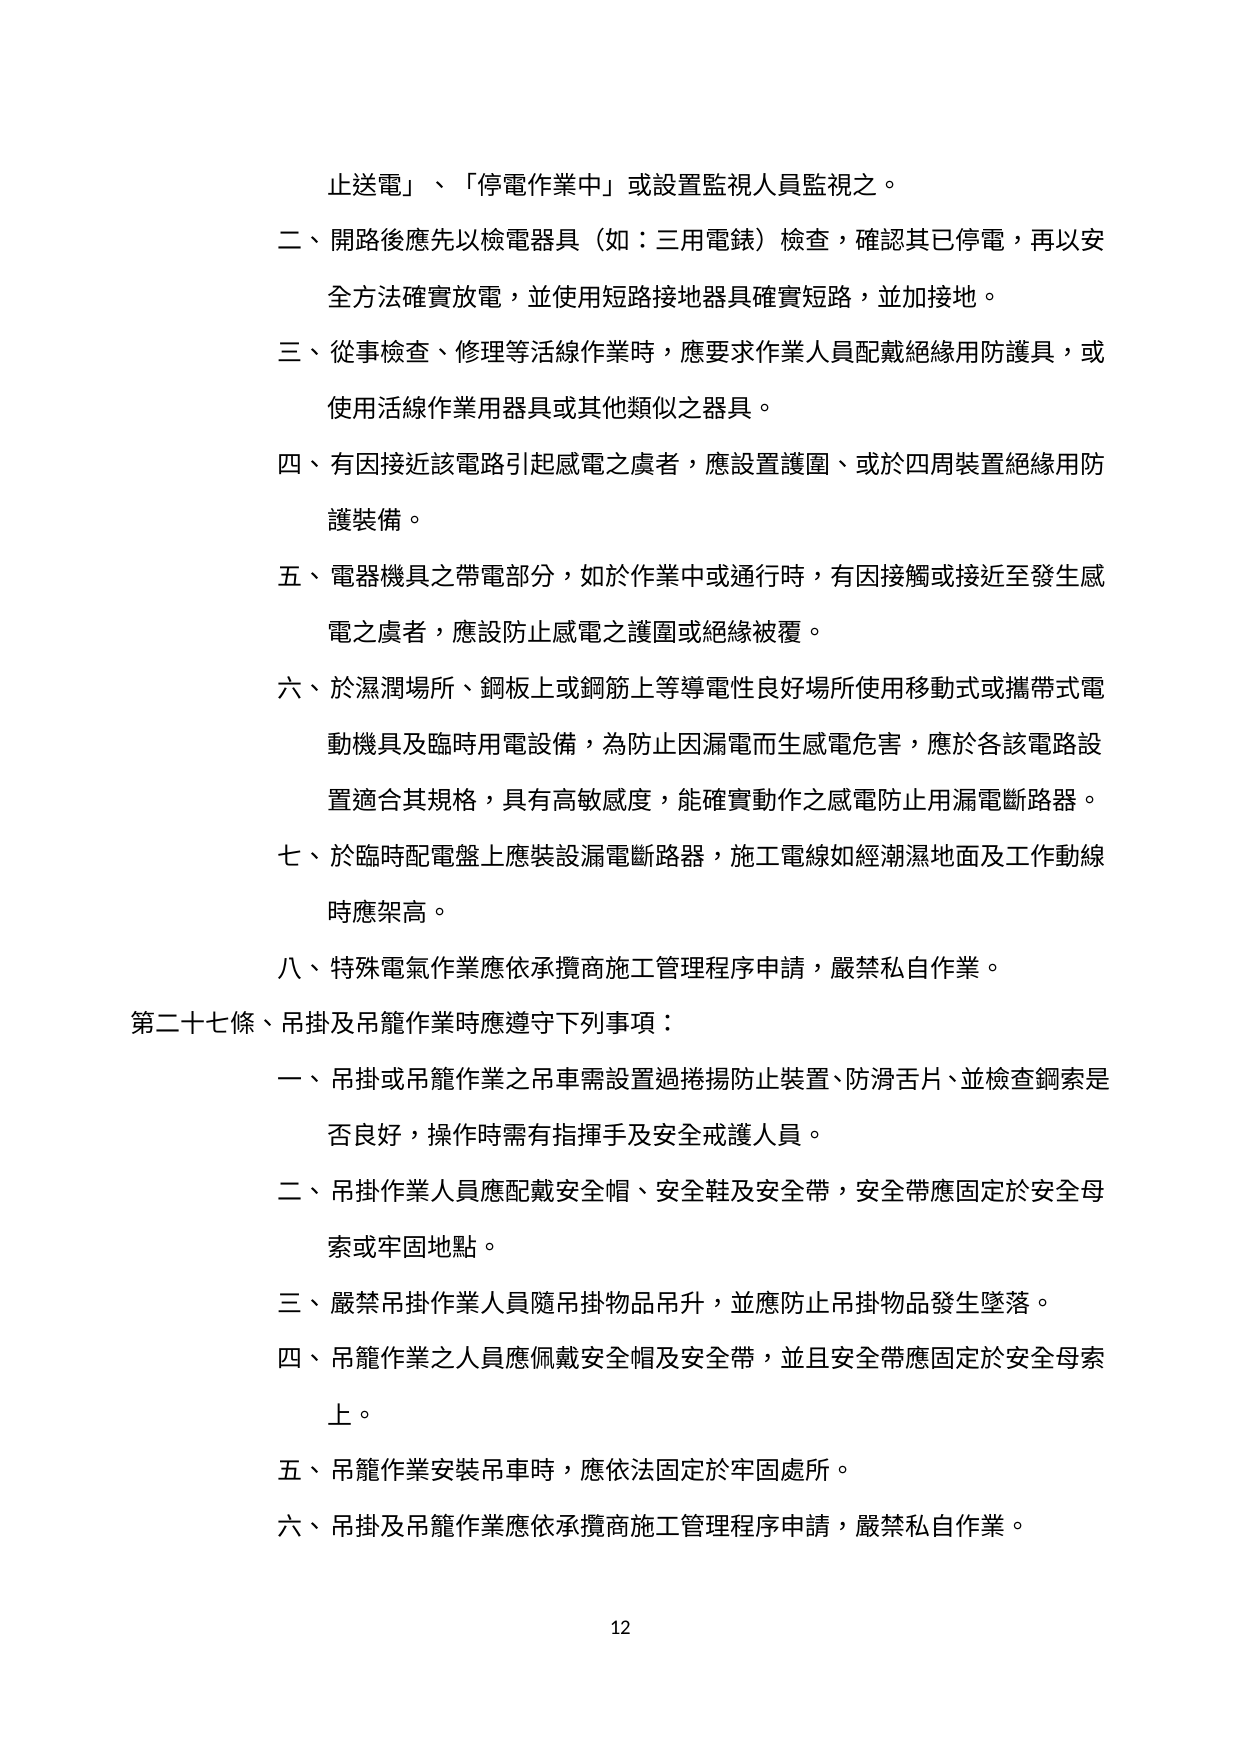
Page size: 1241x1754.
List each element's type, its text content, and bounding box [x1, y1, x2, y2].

subtitle 於濕潤場所、鋼板上或鋼筋上等導電性良好場所使用移動式或攜帶式電動機具及臨時用電設備，為防止因漏電而生感電危害，應於各該電路設置適合其規格，具有高敏感度，能確實動作之感電防止用漏電斷路器。 [277, 668, 1110, 818]
subtitle 有因接近該電路引起感電之虞者，應設置護圍、或於四周裝置絕緣用防護裝備。 [277, 444, 1110, 538]
subtitle 開路後應先以檢電器具（如：三用電錶）檢查，確認其已停電，再以安全方法確實放電，並使用短路接地器具確實短路，並加接地。 [277, 220, 1110, 314]
subtitle 止送電」、「停電作業中」或設置監視人員監視之。 [277, 164, 1110, 202]
subtitle 於臨時配電盤上應裝設漏電斷路器，施工電線如經潮濕地面及工作動線時應架高。 [277, 836, 1110, 929]
subtitle 吊掛或吊籠作業之吊車需設置過捲揚防止裝置、防滑舌片、並檢查鋼索是否良好，操作時需有指揮手及安全戒護人員。 [277, 1059, 1110, 1153]
subtitle 吊掛及吊籠作業應依承攬商施工管理程序申請，嚴禁私自作業。 [277, 1506, 1110, 1543]
subtitle 電器機具之帶電部分，如於作業中或通行時，有因接觸或接近至發生感電之虞者，應設防止感電之護圍或絕緣被覆。 [277, 556, 1110, 649]
subtitle 嚴禁吊掛作業人員隨吊掛物品吊升，並應防止吊掛物品發生墜落。 [277, 1283, 1110, 1320]
subtitle 第二十七條、吊掛及吊籠作業時應遵守下列事項： [130, 1003, 1110, 1041]
subtitle 吊籠作業之人員應佩戴安全帽及安全帶，並且安全帶應固定於安全母索上。 [277, 1338, 1110, 1432]
subtitle 吊掛作業人員應配戴安全帽、安全鞋及安全帶，安全帶應固定於安全母索或牢固地點。 [277, 1171, 1110, 1264]
subtitle 吊籠作業安裝吊車時，應依法固定於牢固處所。 [277, 1450, 1110, 1488]
subtitle 特殊電氣作業應依承攬商施工管理程序申請，嚴禁私自作業。 [277, 948, 1110, 985]
subtitle 從事檢查、修理等活線作業時，應要求作業人員配戴絕緣用防護具，或使用活線作業用器具或其他類似之器具。 [277, 332, 1110, 426]
